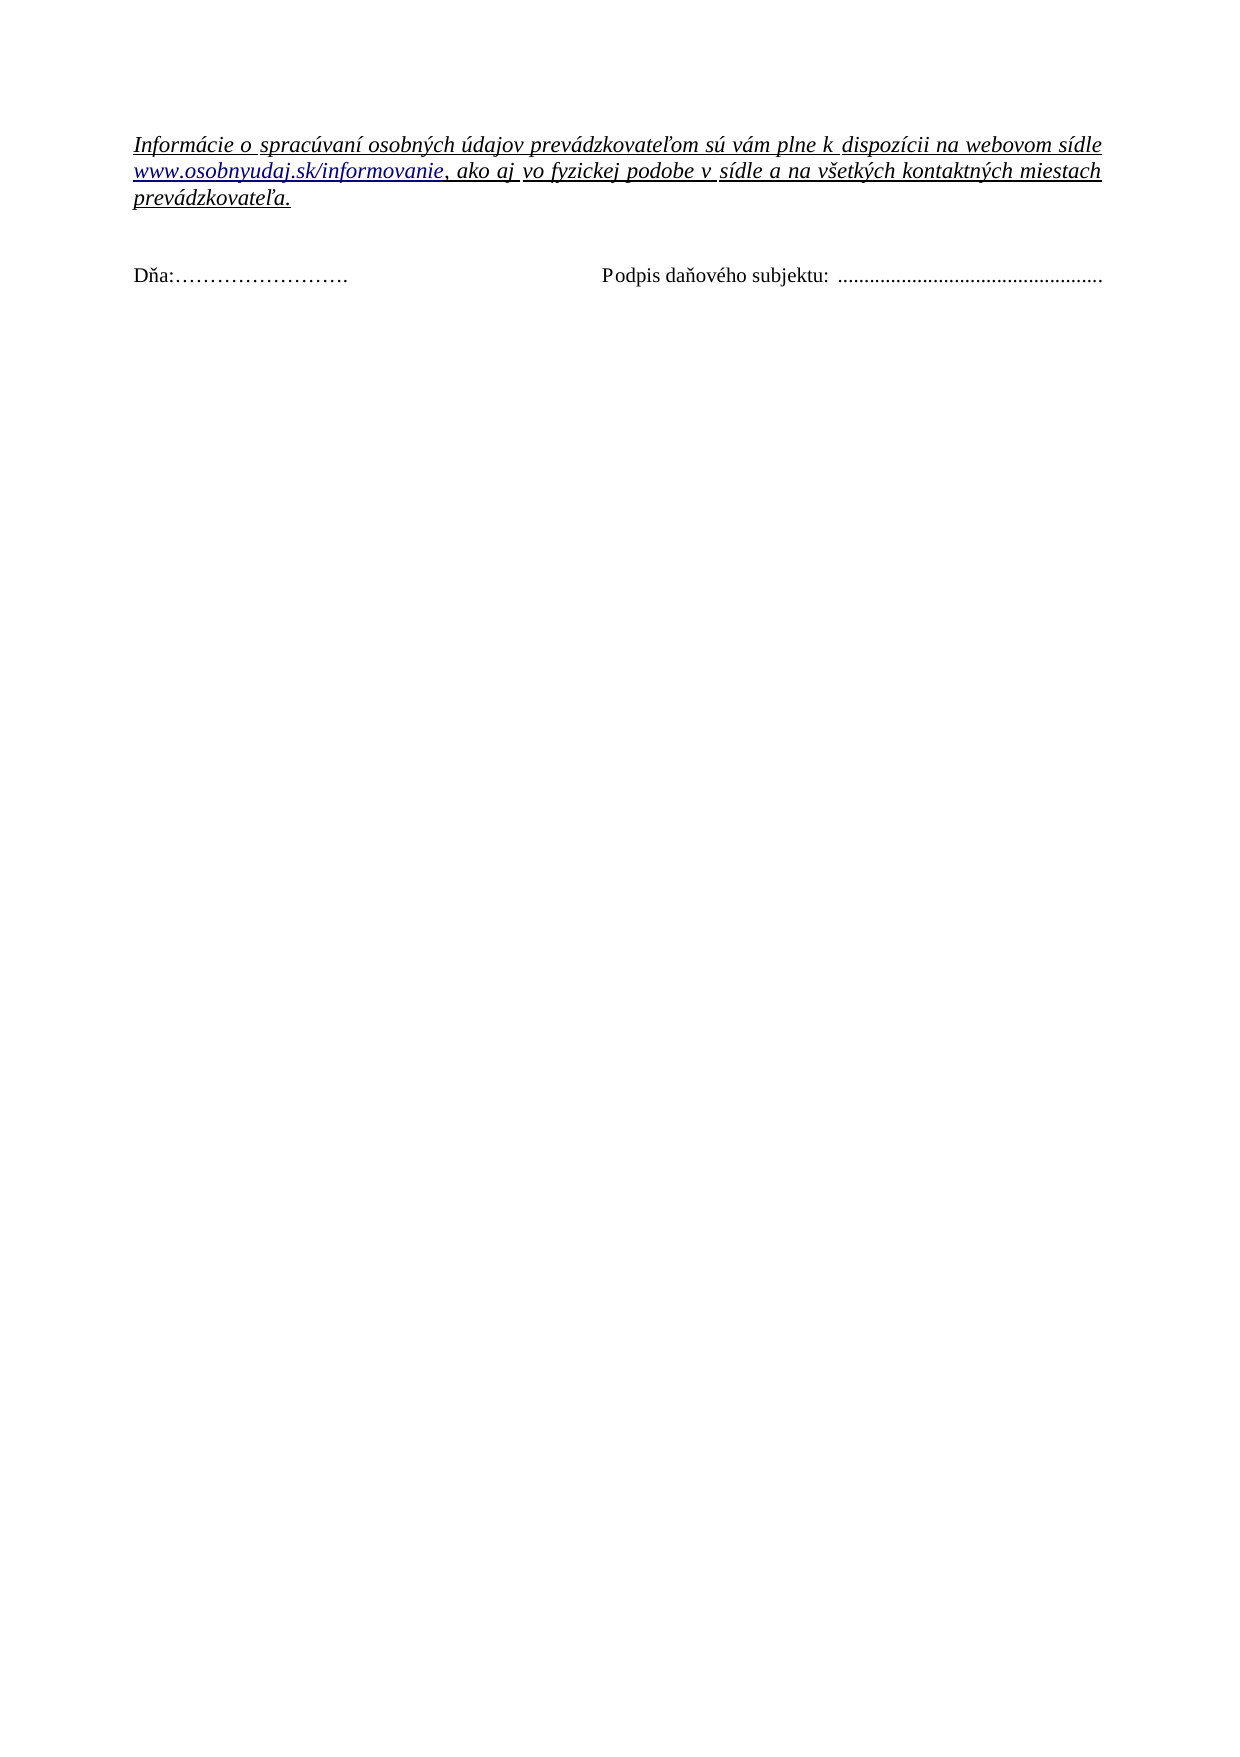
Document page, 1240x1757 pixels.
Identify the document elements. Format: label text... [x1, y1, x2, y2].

text Dňa:……………………. Podpis daňového subjektu: .................................................. [133, 263, 1106, 287]
text Informácie o spracúvaní osobných údajov prevádzkovateľom sú vám plne k dispozícii na webovom sídle www.osobnyudaj.sk/informovanie, ako aj vo fyzickej podobe v sídle a na všetkých kontaktných miestach prevádzkovateľa. [133, 131, 1104, 210]
